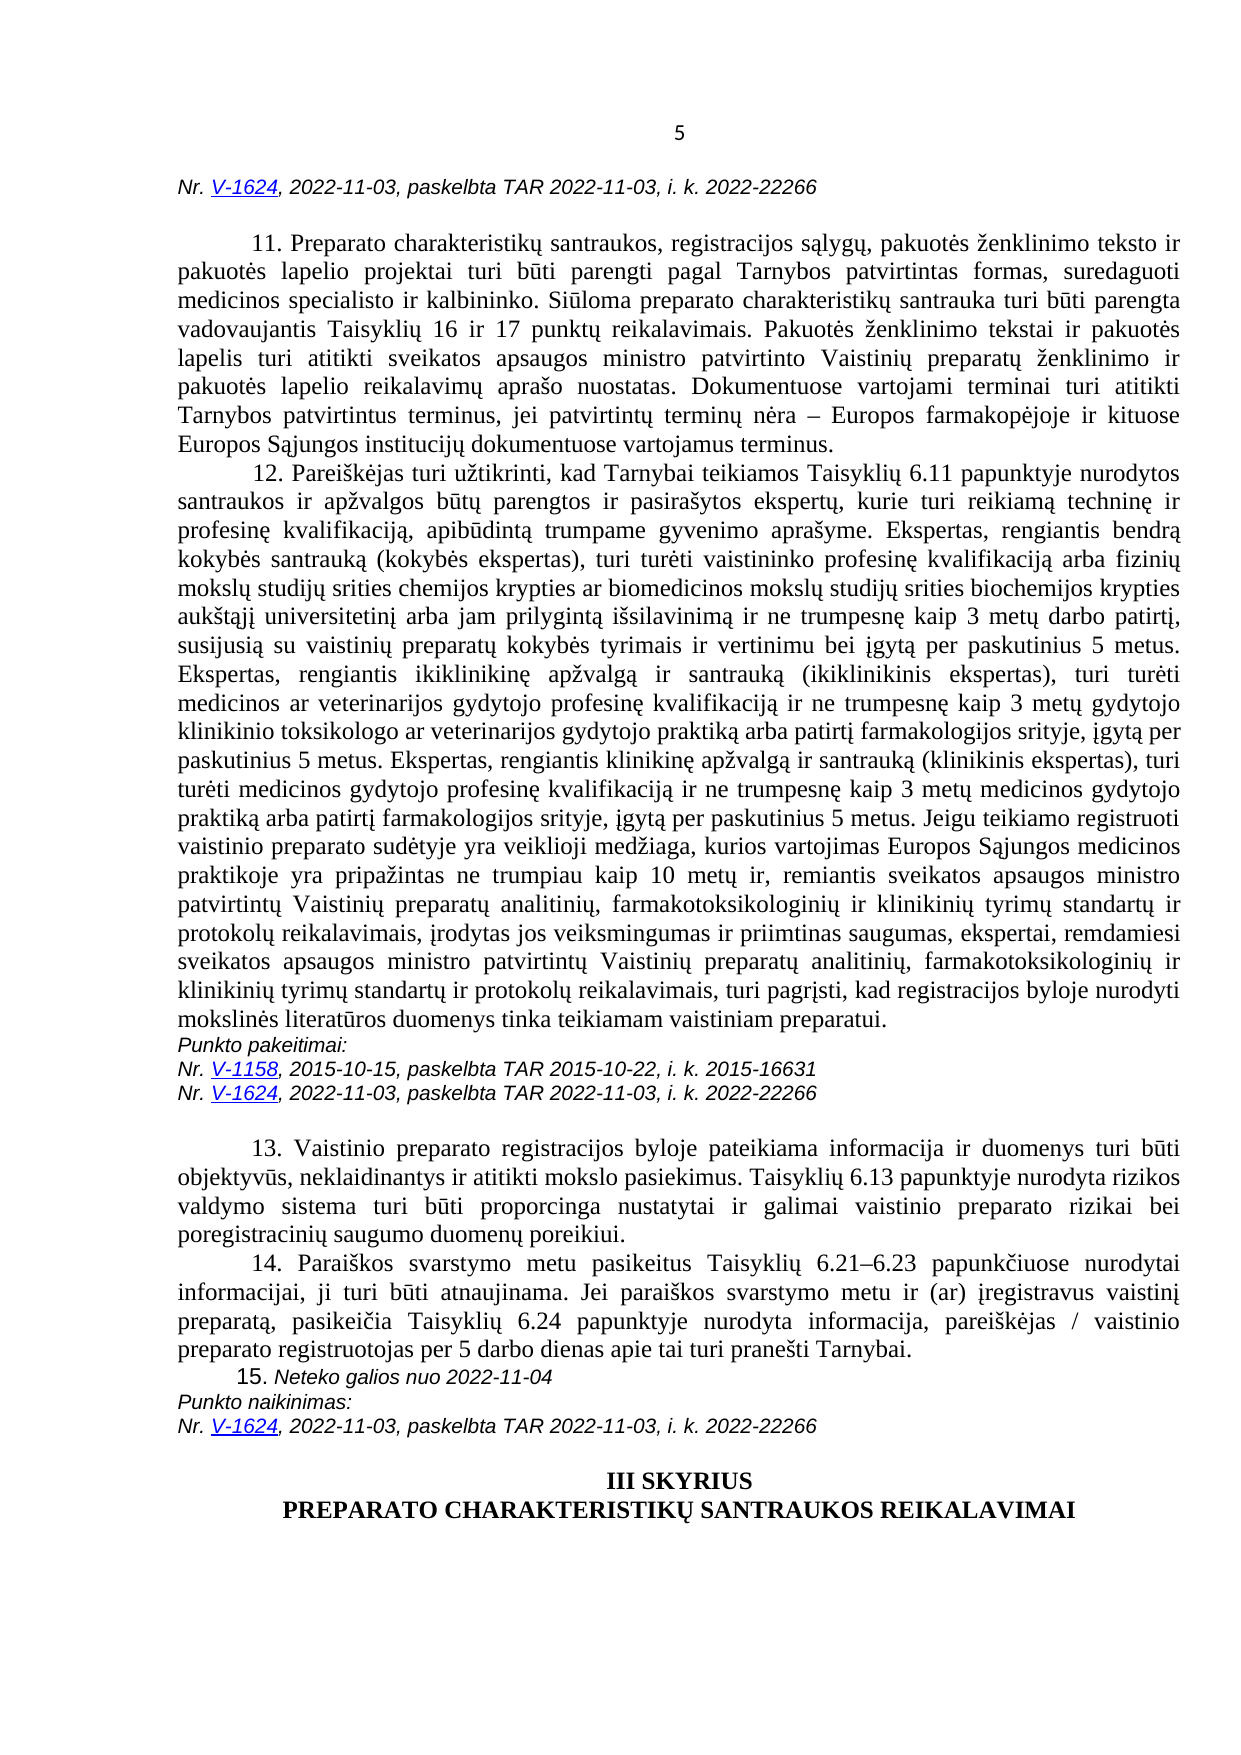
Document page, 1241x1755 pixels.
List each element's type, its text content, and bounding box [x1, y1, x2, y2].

text Punkto pakeitimai: [177, 1033, 1181, 1057]
text Nr. V-1624, 2022-11-03, paskelbta TAR 2022-11-03, i. k. 2022-22266 [177, 1081, 1181, 1104]
text 15. Neteko galios nuo 2022-11-04 [177, 1363, 1181, 1389]
text Nr. V-1624, 2022-11-03, paskelbta TAR 2022-11-03, i. k. 2022-22266 [177, 1413, 1181, 1437]
text 12. Pareiškėjas turi užtikrinti, kad Tarnybai teikiamos Taisyklių 6.11 papunktyje nurodytos santraukos ir apžvalgos būtų parengtos ir pasirašytos ekspertų, kurie turi reikiamą techninę ir profesinę kvalifikaciją, apibūdintą trumpame gyvenimo aprašyme. Ekspertas, rengiantis bendrą kokybės santrauką (kokybės ekspertas), turi turėti vaistininko profesinę kvalifikaciją arba fizinių mokslų studijų srities chemijos krypties ar biomedicinos mokslų studijų srities biochemijos krypties aukštąjį universitetinį arba jam prilygintą išsilavinimą ir ne trumpesnę kaip 3 metų darbo patirtį, susijusią su vaistinių preparatų kokybės tyrimais ir vertinimu bei įgytą per paskutinius 5 metus. Ekspertas, rengiantis ikiklinikinę apžvalgą ir santrauką (ikiklinikinis ekspertas), turi turėti medicinos ar veterinarijos gydytojo profesinę kvalifikaciją ir ne trumpesnę kaip 3 metų gydytojo klinikinio toksikologo ar veterinarijos gydytojo praktiką arba patirtį farmakologijos srityje, įgytą per paskutinius 5 metus. Ekspertas, rengiantis klinikinę apžvalgą ir santrauką (klinikinis ekspertas), turi turėti medicinos gydytojo profesinę kvalifikaciją ir ne trumpesnę kaip 3 metų medicinos gydytojo praktiką arba patirtį farmakologijos srityje, įgytą per paskutinius 5 metus. Jeigu teikiamo registruoti vaistinio preparato sudėtyje yra veiklioji medžiaga, kurios vartojimas Europos Sąjungos medicinos praktikoje yra pripažintas ne trumpiau kaip 10 metų ir, remiantis sveikatos apsaugos ministro patvirtintų Vaistinių preparatų analitinių, farmakotoksikologinių ir klinikinių tyrimų standartų ir protokolų reikalavimais, įrodytas jos veiksmingumas ir priimtinas saugumas, ekspertai, remdamiesi sveikatos apsaugos ministro patvirtintų Vaistinių preparatų analitinių, farmakotoksikologinių ir klinikinių tyrimų standartų ir protokolų reikalavimais, turi pagrįsti, kad registracijos byloje nurodyti mokslinės literatūros duomenys tinka teikiamam vaistiniam preparatui. [177, 458, 1181, 1033]
text 13. Vaistinio preparato registracijos byloje pateikiama informacija ir duomenys turi būti objektyvūs, neklaidinantys ir atitikti mokslo pasiekimus. Taisyklių 6.13 papunktyje nurodyta rizikos valdymo sistema turi būti proporcinga nustatytai ir galimai vaistinio preparato rizikai bei poregistracinių saugumo duomenų poreikiui. [177, 1133, 1181, 1248]
text III SKYRIUS [177, 1466, 1181, 1495]
text Punkto naikinimas: [177, 1389, 1181, 1413]
text Nr. V-1158, 2015-10-15, paskelbta TAR 2015-10-22, i. k. 2015-16631 [177, 1057, 1181, 1081]
text PREPARATO CHARAKTERISTIKŲ SANTRAUKOS REIKALAVIMAI [177, 1495, 1181, 1524]
text 11. Preparato charakteristikų santraukos, registracijos sąlygų, pakuotės ženklinimo teksto ir pakuotės lapelio projektai turi būti parengti pagal Tarnybos patvirtintas formas, suredaguoti medicinos specialisto ir kalbininko. Siūloma preparato charakteristikų santrauka turi būti parengta vadovaujantis Taisyklių 16 ir 17 punktų reikalavimais. Pakuotės ženklinimo tekstai ir pakuotės lapelis turi atitikti sveikatos apsaugos ministro patvirtinto Vaistinių preparatų ženklinimo ir pakuotės lapelio reikalavimų aprašo nuostatas. Dokumentuose vartojami terminai turi atitikti Tarnybos patvirtintus terminus, jei patvirtintų terminų nėra – Europos farmakopėjoje ir kituose Europos Sąjungos institucijų dokumentuose vartojamus terminus. [177, 228, 1181, 458]
text Nr. V-1624, 2022-11-03, paskelbta TAR 2022-11-03, i. k. 2022-22266 [177, 175, 1181, 199]
text 14. Paraiškos svarstymo metu pasikeitus Taisyklių 6.21–6.23 papunkčiuose nurodytai informacijai, ji turi būti atnaujinama. Jei paraiškos svarstymo metu ir (ar) įregistravus vaistinį preparatą, pasikeičia Taisyklių 6.24 papunktyje nurodyta informacija, pareiškėjas / vaistinio preparato registruotojas per 5 darbo dienas apie tai turi pranešti Tarnybai. [177, 1248, 1181, 1363]
